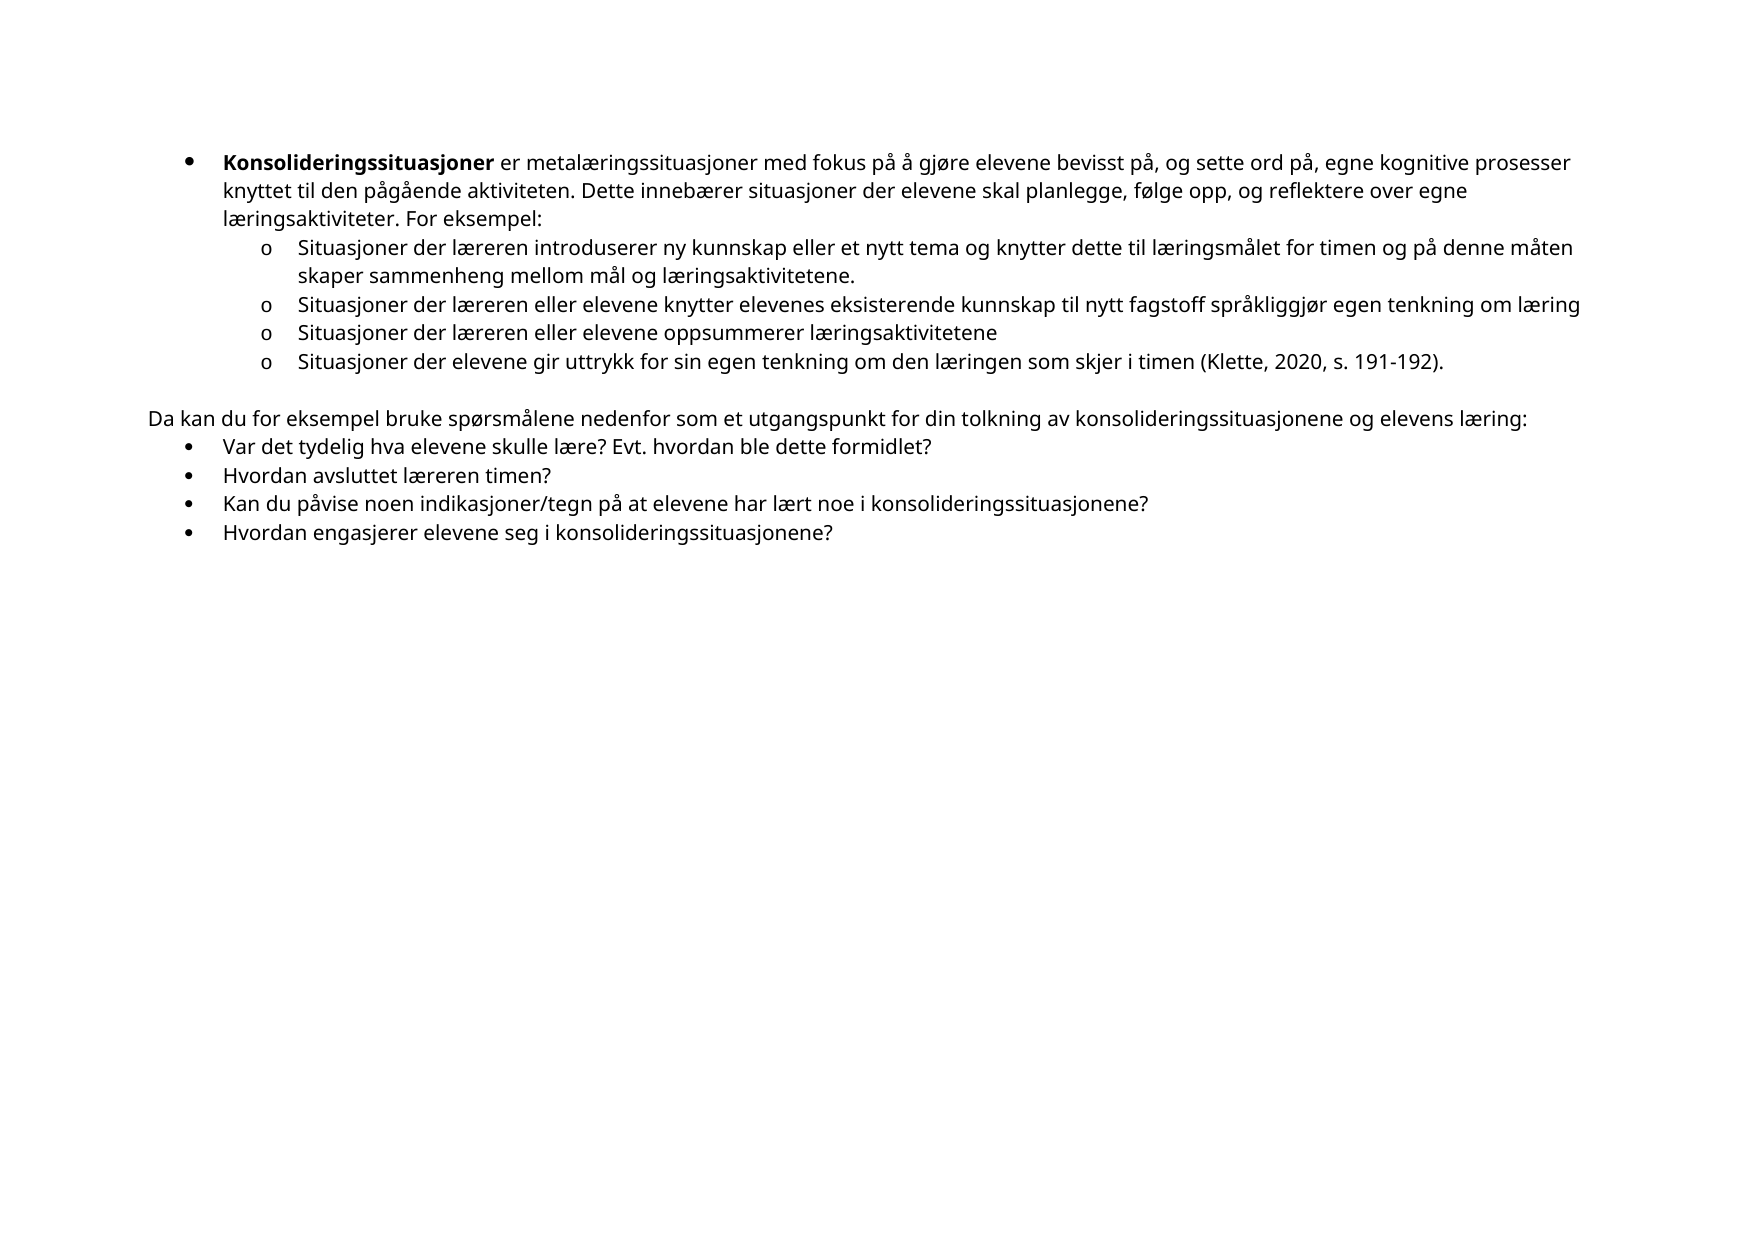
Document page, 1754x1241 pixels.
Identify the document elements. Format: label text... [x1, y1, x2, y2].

list Hvordan engasjerer elevene seg i konsolideringssituasjonene? [185, 518, 1606, 546]
list Kan du påvise noen indikasjoner/tegn på at elevene har lært noe i konsolideringssituasjonene? [185, 489, 1606, 518]
list Hvordan avsluttet læreren timen? [185, 461, 1606, 489]
list Situasjoner der læreren eller elevene knytter elevenes eksisterende kunnskap til nytt fagstoff språkliggjør egen tenkning om læring [260, 290, 1606, 318]
list Konsolideringssituasjoner er metalæringssituasjoner med fokus på å gjøre elevene bevisst på, og sette ord på, egne kognitive prosesser knyttet til den pågående aktiviteten. Dette innebærer situasjoner der elevene skal planlegge, følge opp, og reflektere over egne læringsaktiviteter. For eksempel: [185, 148, 1606, 233]
text Da kan du for eksempel bruke spørsmålene nedenfor som et utgangspunkt for din tolkning av konsolideringssituasjonene og elevens læring: [148, 404, 1606, 432]
list Situasjoner der læreren eller elevene oppsummerer læringsaktivitetene [260, 318, 1606, 347]
list Var det tydelig hva elevene skulle lære? Evt. hvordan ble dette formidlet? [185, 432, 1606, 461]
list Situasjoner der elevene gir uttrykk for sin egen tenkning om den læringen som skjer i timen (Klette, 2020, s. 191-192). [260, 347, 1606, 376]
list Situasjoner der læreren introduserer ny kunnskap eller et nytt tema og knytter dette til læringsmålet for timen og på denne måten skaper sammenheng mellom mål og læringsaktivitetene. [260, 233, 1606, 290]
